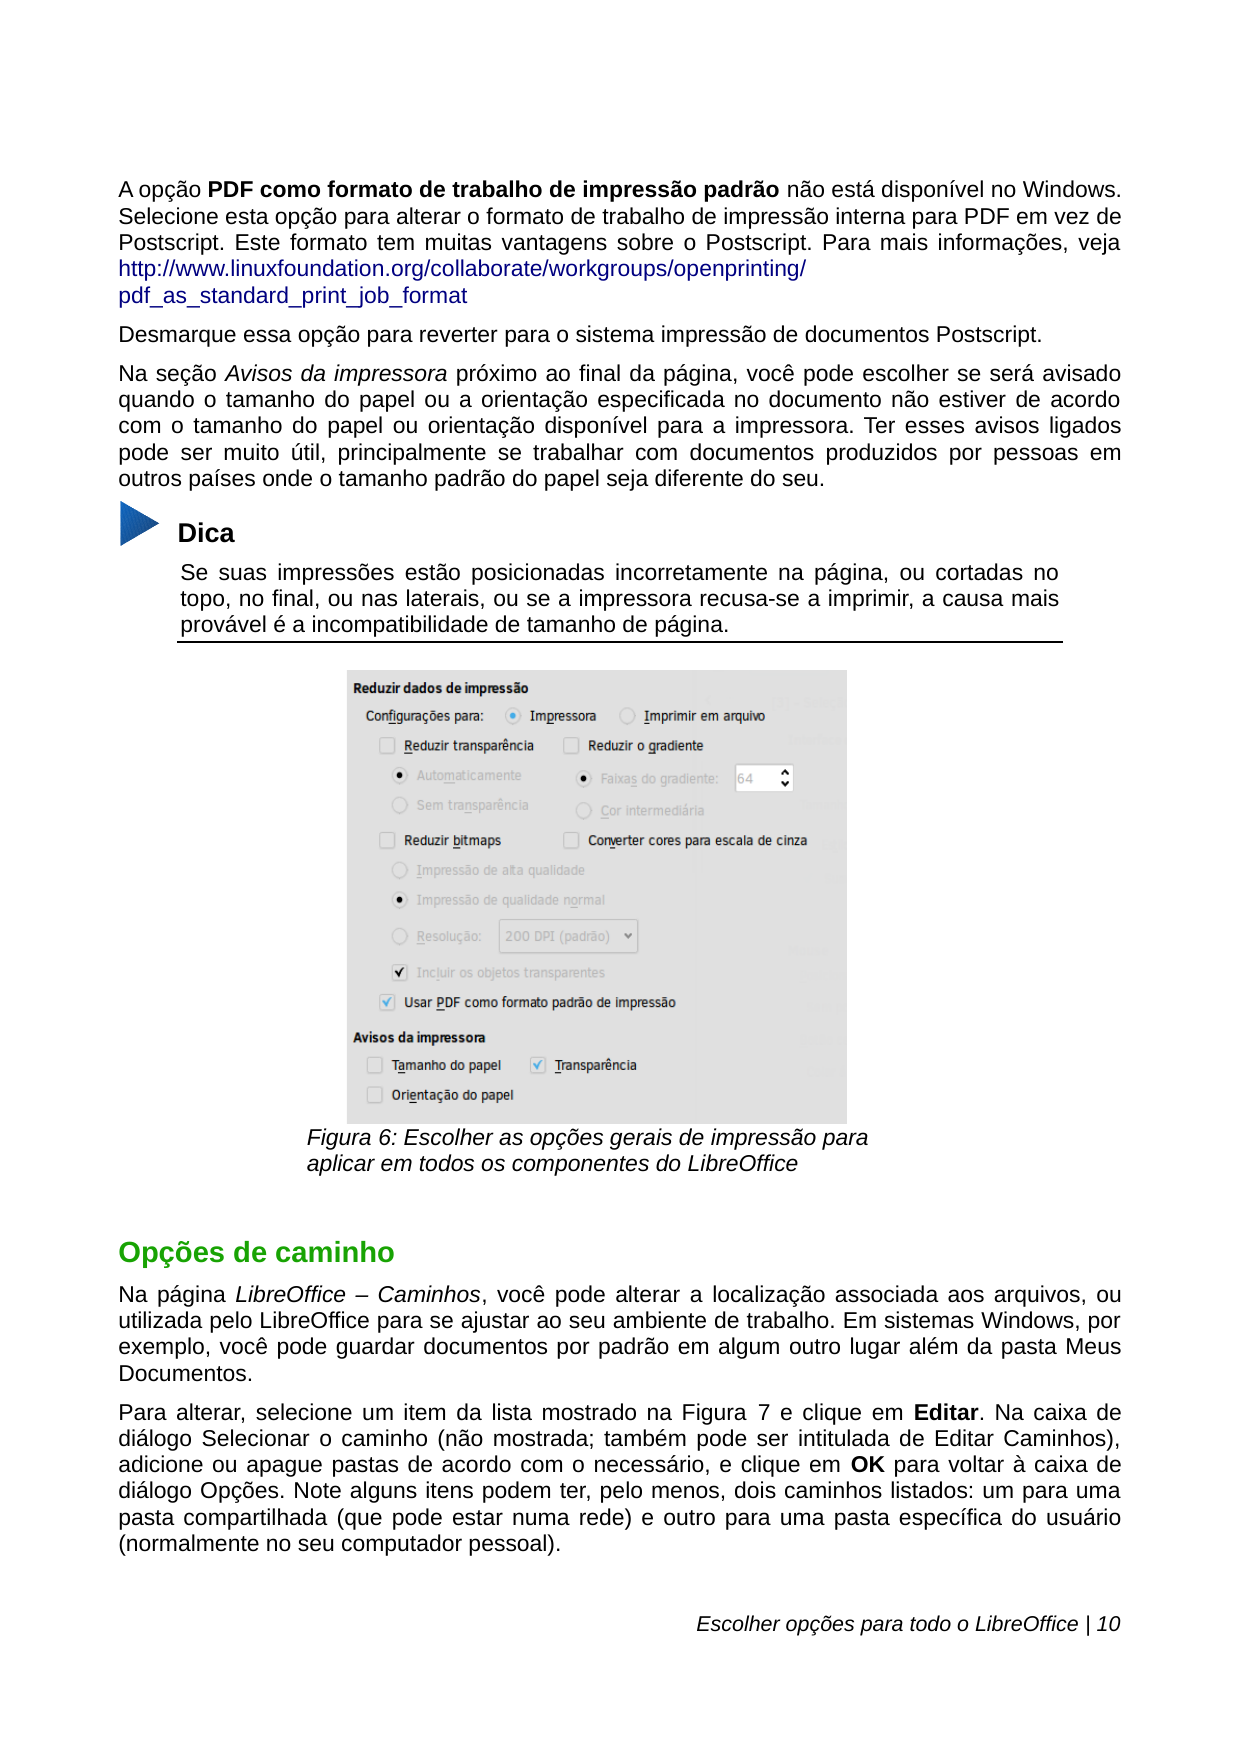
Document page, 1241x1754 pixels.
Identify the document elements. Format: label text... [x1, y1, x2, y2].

text Para alterar, selecione um item da lista mostrado na Figura 7 e clique em Editar. Na caixa de diálogo Selecionar o caminho (não mostrada; também pode ser intitulada de Editar Caminhos), adicione ou apague pastas de acordo com o necessário, e clique em OK para voltar à caixa de diálogo Opções. Note alguns itens podem ter, pelo menos, dois caminhos listados: um para uma pasta compartilhada (que pode estar numa rede) e outro para uma pasta específica do usuário (normalmente no seu computador pessoal). [118, 1398, 1122, 1557]
text Na página LibreOffice – Caminhos, você pode alterar a localização associada aos arquivos, ou utilizada pelo LibreOffice para se ajustar ao seu ambiente de trabalho. Em sistemas Windows, por exemplo, você pode guardar documentos por padrão em algum outro lugar além da pasta Meus Documentos. [118, 1281, 1122, 1386]
picture [346, 670, 847, 1124]
text Na seção Avisos da impressora próximo ao final da página, você pode escolher se será avisado quando o tamanho do papel ou a orientação especificada no documento não estiver de acordo com o tamanho do papel ou orientação disponível para a impressora. Ter esses avisos ligados pode ser muito útil, principalmente se trabalhar com documentos produzidos por pessoas em outros países onde o tamanho padrão do papel seja diferente do seu. [118, 359, 1122, 491]
text Se suas impressões estão posicionadas incorretamente na página, ou cortadas no topo, no final, ou nas laterais, ou se a impressora recusa-se a imprimir, a causa mais provável é a incompatibilidade de tamanho de página. [177, 556, 1063, 641]
subtitle Dica [118, 499, 1122, 548]
text Desmarque essa opção para reverter para o sistema impressão de documentos Postscript. [118, 321, 1122, 347]
text Figura 6: Escolher as opções gerais de impressão para aplicar em todos os componentes do LibreOffice [307, 664, 934, 1177]
subtitle Opções de caminho [118, 1235, 1122, 1269]
text A opção PDF como formato de trabalho de impressão padrão não está disponível no Windows. Selecione esta opção para alterar o formato de trabalho de impressão interna para PDF em vez de Postscript. Este formato tem muitas vantagens sobre o Postscript. Para mais informações, veja http://www.linuxfoundation.org/collaborate/workgroups/openprinting/pdf_as_standard_print_job_format [118, 176, 1122, 308]
